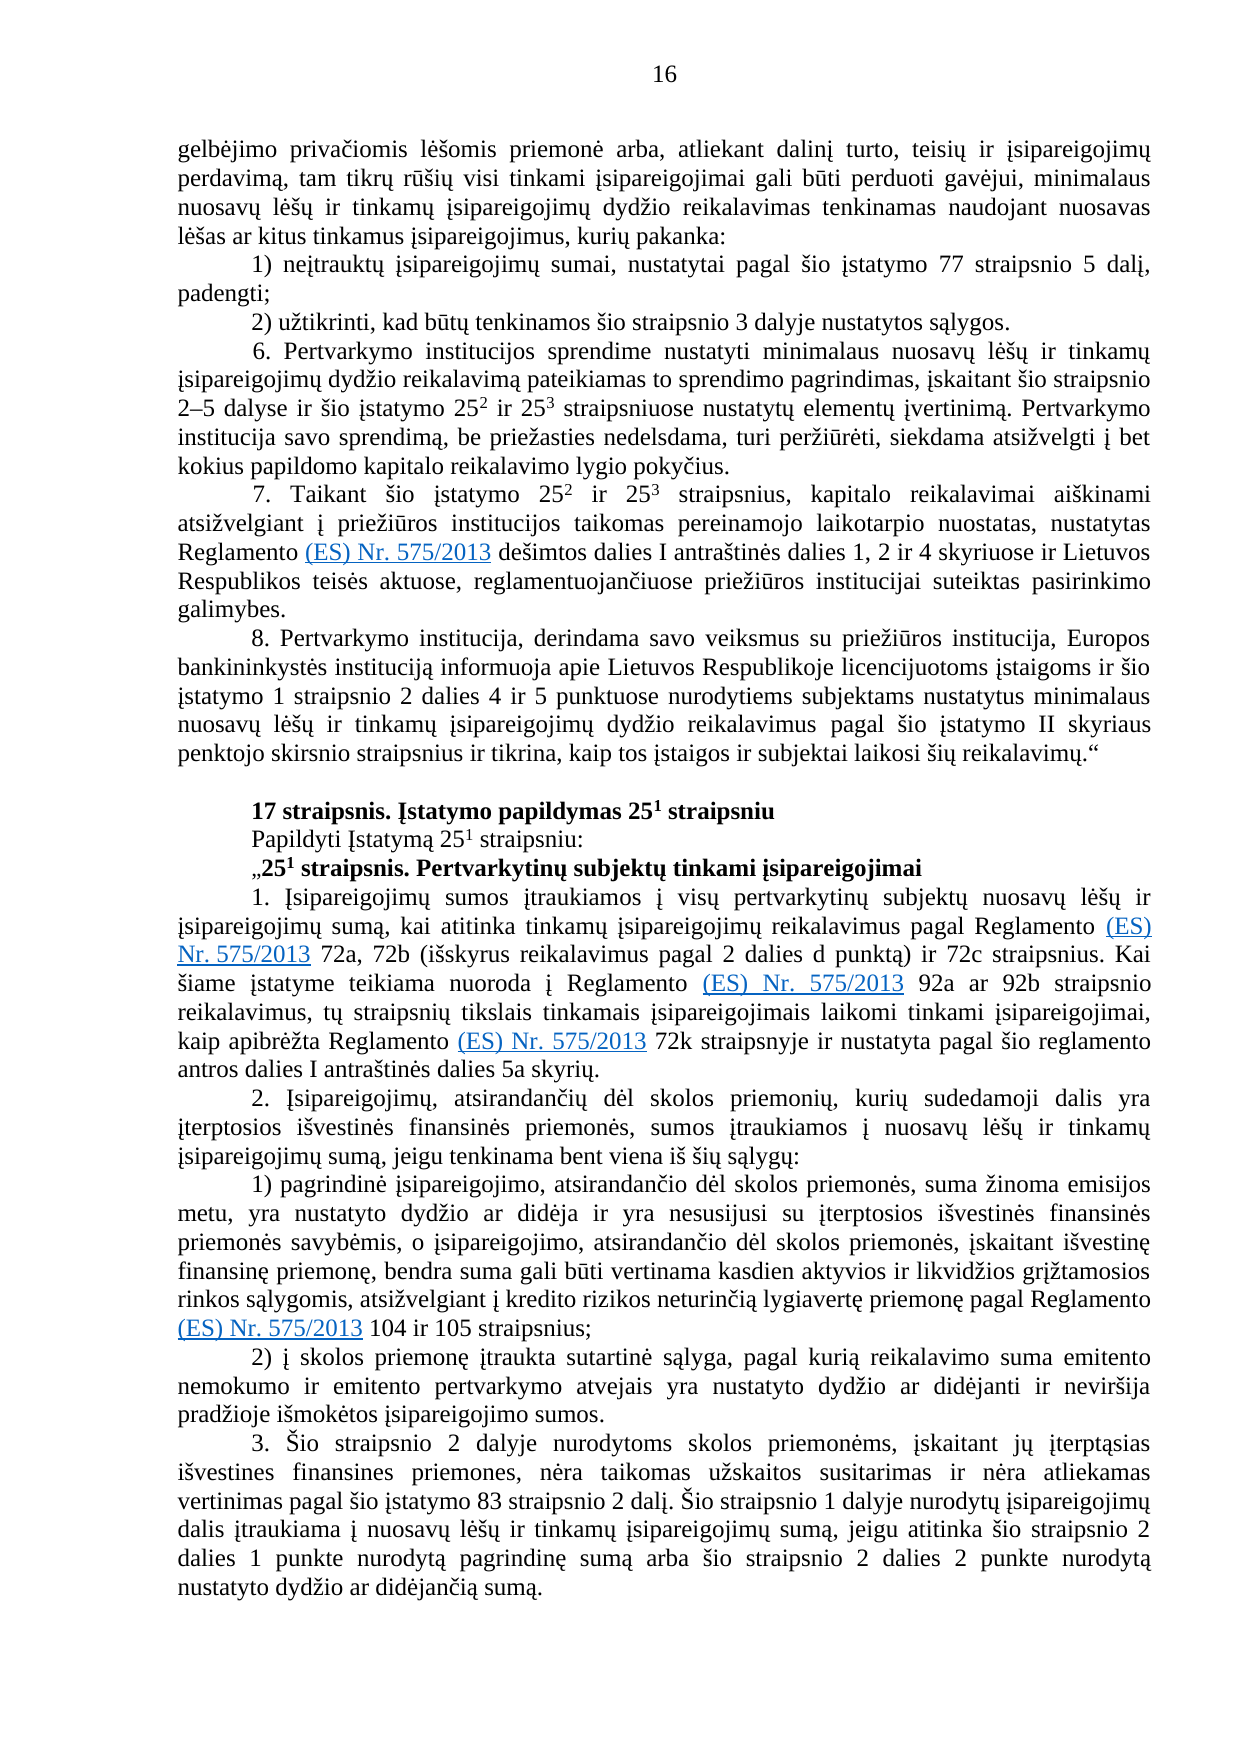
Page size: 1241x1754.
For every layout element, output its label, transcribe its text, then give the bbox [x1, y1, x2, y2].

text 8. Pertvarkymo institucija, derindama savo veiksmus su priežiūros institucija, Europos bankininkystės instituciją informuoja apie Lietuvos Respublikoje licencijuotoms įstaigoms ir šio įstatymo 1 straipsnio 2 dalies 4 ir 5 punktuose nurodytiems subjektams nustatytus minimalaus nuosavų lėšų ir tinkamų įsipareigojimų dydžio reikalavimus pagal šio įstatymo II skyriaus penktojo skirsnio straipsnius ir tikrina, kaip tos įstaigos ir subjektai laikosi šių reikalavimų.“ [177, 623, 1152, 767]
text 1) pagrindinė įsipareigojimo, atsirandančio dėl skolos priemonės, suma žinoma emisijos metu, yra nustatyto dydžio ar didėja ir yra nesusijusi su įterptosios išvestinės finansinės priemonės savybėmis, o įsipareigojimo, atsirandančio dėl skolos priemonės, įskaitant išvestinę finansinę priemonę, bendra suma gali būti vertinama kasdien aktyvios ir likvidžios grįžtamosios rinkos sąlygomis, atsižvelgiant į kredito rizikos neturinčią lygiavertę priemonę pagal Reglamento (ES) Nr. 575/2013 104 ir 105 straipsnius; [177, 1169, 1152, 1342]
text 7. Taikant šio įstatymo 252 ir 253 straipsnius, kapitalo reikalavimai aiškinami atsižvelgiant į priežiūros institucijos taikomas pereinamojo laikotarpio nuostatas, nustatytas Reglamento (ES) Nr. 575/2013 dešimtos dalies I antraštinės dalies 1, 2 ir 4 skyriuose ir Lietuvos Respublikos teisės aktuose, reglamentuojančiuose priežiūros institucijai suteiktas pasirinkimo galimybes. [177, 479, 1152, 623]
text 6. Pertvarkymo institucijos sprendime nustatyti minimalaus nuosavų lėšų ir tinkamų įsipareigojimų dydžio reikalavimą pateikiamas to sprendimo pagrindimas, įskaitant šio straipsnio 2–5 dalyse ir šio įstatymo 252 ir 253 straipsniuose nustatytų elementų įvertinimą. Pertvarkymo institucija savo sprendimą, be priežasties nedelsdama, turi peržiūrėti, siekdama atsižvelgti į bet kokius papildomo kapitalo reikalavimo lygio pokyčius. [177, 336, 1152, 479]
text „251 straipsnis. Pertvarkytinų subjektų tinkami įsipareigojimai [177, 853, 1152, 882]
text 17 straipsnis. Įstatymo papildymas 251 straipsniu [177, 796, 1152, 824]
text 3. Šio straipsnio 2 dalyje nurodytoms skolos priemonėms, įskaitant jų įterptąsias išvestines finansines priemones, nėra taikomas užskaitos susitarimas ir nėra atliekamas vertinimas pagal šio įstatymo 83 straipsnio 2 dalį. Šio straipsnio 1 dalyje nurodytų įsipareigojimų dalis įtraukiama į nuosavų lėšų ir tinkamų įsipareigojimų sumą, jeigu atitinka šio straipsnio 2 dalies 1 punkte nurodytą pagrindinę sumą arba šio straipsnio 2 dalies 2 punkte nurodytą nustatyto dydžio ar didėjančią sumą. [177, 1428, 1152, 1601]
text 2) užtikrinti, kad būtų tenkinamos šio straipsnio 3 dalyje nustatytos sąlygos. [177, 307, 1152, 336]
text gelbėjimo privačiomis lėšomis priemonė arba, atliekant dalinį turto, teisių ir įsipareigojimų perdavimą, tam tikrų rūšių visi tinkami įsipareigojimai gali būti perduoti gavėjui, minimalaus nuosavų lėšų ir tinkamų įsipareigojimų dydžio reikalavimas tenkinamas naudojant nuosavas lėšas ar kitus tinkamus įsipareigojimus, kurių pakanka: [177, 134, 1152, 249]
text 2) į skolos priemonę įtraukta sutartinė sąlyga, pagal kurią reikalavimo suma emitento nemokumo ir emitento pertvarkymo atvejais yra nustatyto dydžio ar didėjanti ir neviršija pradžioje išmokėtos įsipareigojimo sumos. [177, 1342, 1152, 1428]
text 2. Įsipareigojimų, atsirandančių dėl skolos priemonių, kurių sudedamoji dalis yra įterptosios išvestinės finansinės priemonės, sumos įtraukiamos į nuosavų lėšų ir tinkamų įsipareigojimų sumą, jeigu tenkinama bent viena iš šių sąlygų: [177, 1083, 1152, 1169]
text 1) neįtrauktų įsipareigojimų sumai, nustatytai pagal šio įstatymo 77 straipsnio 5 dalį, padengti; [177, 249, 1152, 307]
text Papildyti Įstatymą 251 straipsniu: [177, 824, 1152, 853]
text 1. Įsipareigojimų sumos įtraukiamos į visų pertvarkytinų subjektų nuosavų lėšų ir įsipareigojimų sumą, kai atitinka tinkamų įsipareigojimų reikalavimus pagal Reglamento (ES) Nr. 575/2013 72a, 72b (išskyrus reikalavimus pagal 2 dalies d punktą) ir 72c straipsnius. Kai šiame įstatyme teikiama nuoroda į Reglamento (ES) Nr. 575/2013 92a ar 92b straipsnio reikalavimus, tų straipsnių tikslais tinkamais įsipareigojimais laikomi tinkami įsipareigojimai, kaip apibrėžta Reglamento (ES) Nr. 575/2013 72k straipsnyje ir nustatyta pagal šio reglamento antros dalies I antraštinės dalies 5a skyrių. [177, 882, 1152, 1083]
